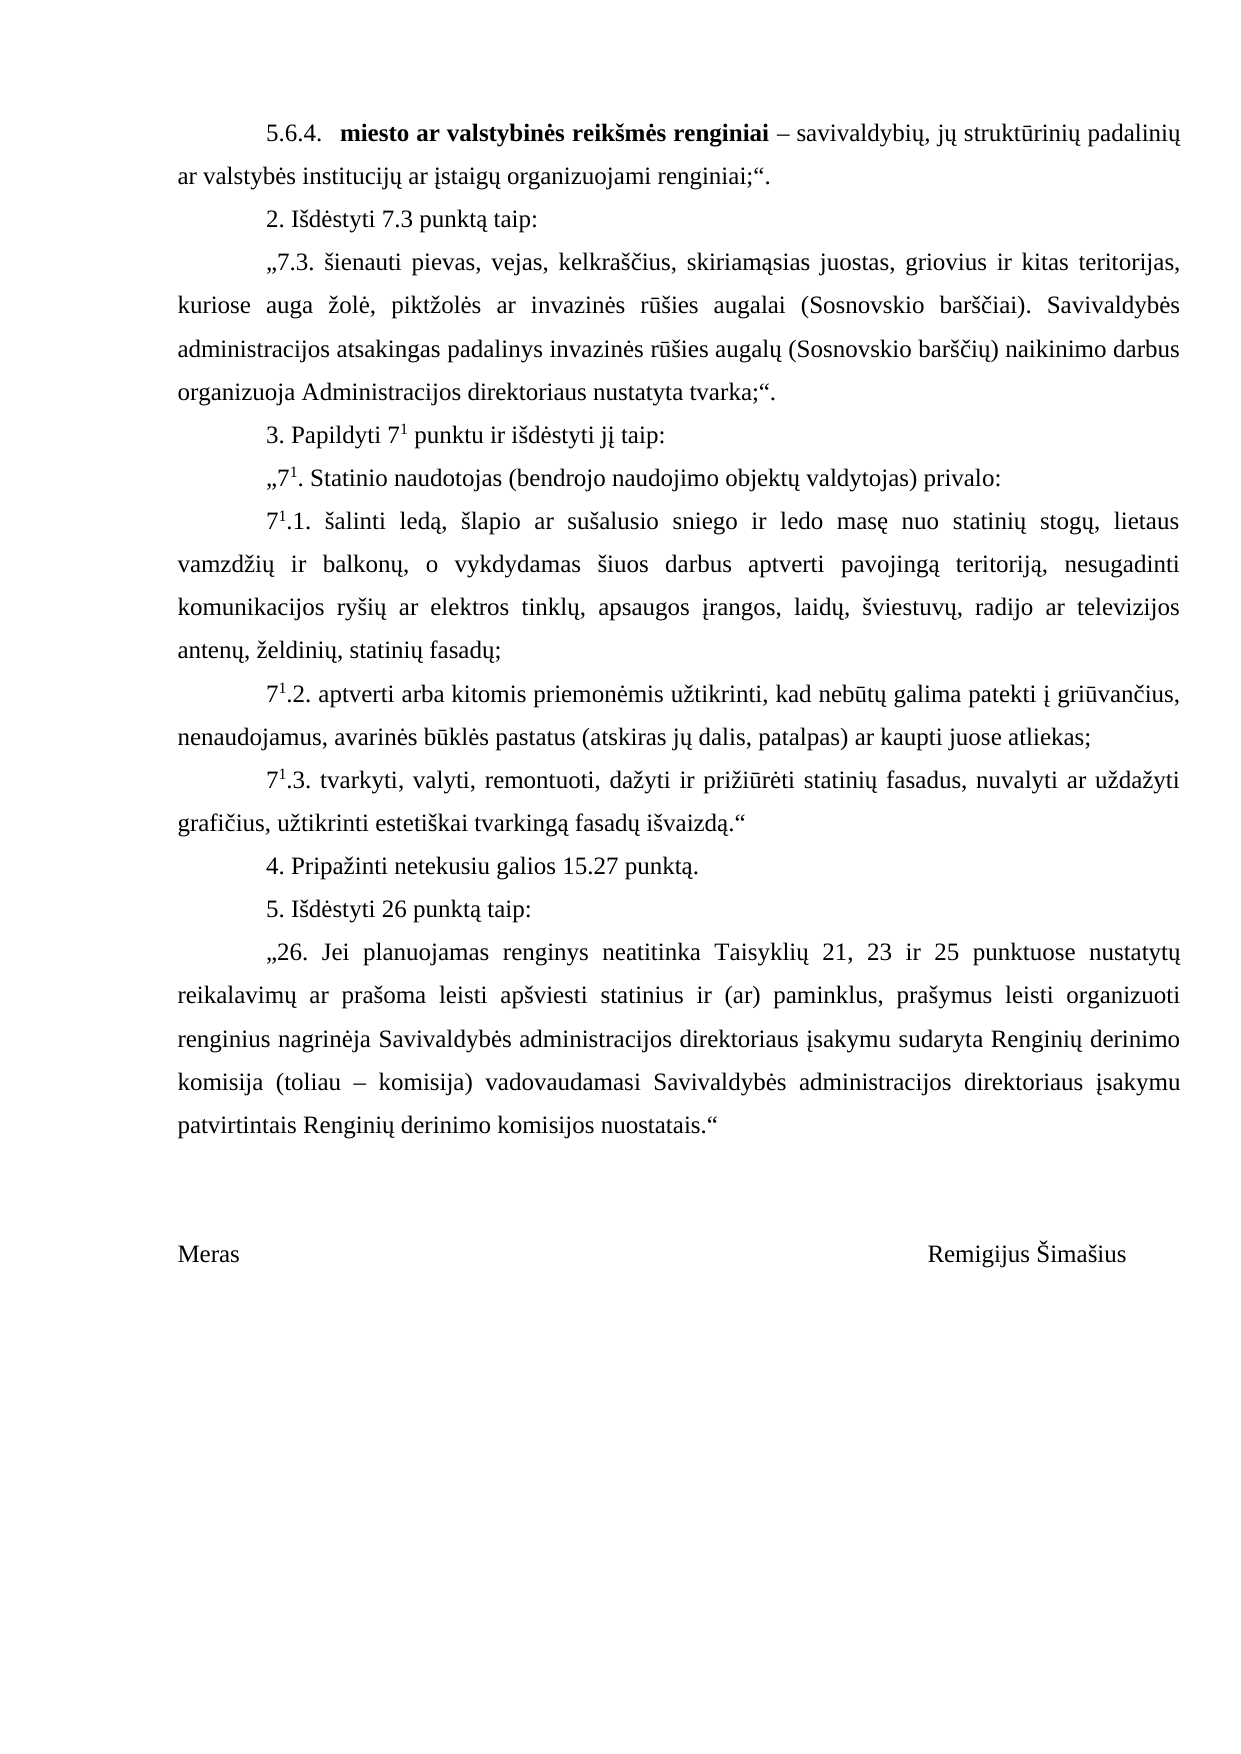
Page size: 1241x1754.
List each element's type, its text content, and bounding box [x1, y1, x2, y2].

text 71.2. aptverti arba kitomis priemonėmis užtikrinti, kad nebūtų galima patekti į griūvančius, nenaudojamus, avarinės būklės pastatus (atskiras jų dalis, patalpas) ar kaupti juose atliekas; [177, 679, 1181, 751]
text 5.6.4. miesto ar valstybinės reikšmės renginiai – savivaldybių, jų struktūrinių padalinių ar valstybės institucijų ar įstaigų organizuojami renginiai;“. [177, 118, 1181, 190]
text 2. Išdėstyti 7.3 punktą taip: [177, 204, 1181, 233]
text 4. Pripažinti netekusiu galios 15.27 punktą. [177, 851, 1181, 880]
text 5. Išdėstyti 26 punktą taip: [177, 894, 1181, 923]
text „71. Statinio naudotojas (bendrojo naudojimo objektų valdytojas) privalo: [177, 463, 1181, 492]
text 3. Papildyti 71 punktu ir išdėstyti jį taip: [177, 420, 1181, 449]
text 71.1. šalinti ledą, šlapio ar sušalusio sniego ir ledo masę nuo statinių stogų, lietaus vamzdžių ir balkonų, o vykdydamas šiuos darbus aptverti pavojingą teritoriją, nesugadinti komunikacijos ryšių ar elektros tinklų, apsaugos įrangos, laidų, šviestuvų, radijo ar televizijos antenų, želdinių, statinių fasadų; [177, 506, 1181, 664]
text Meras Remigijus Šimašius [177, 1239, 1181, 1268]
text „26. Jei planuojamas renginys neatitinka Taisyklių 21, 23 ir 25 punktuose nustatytų reikalavimų ar prašoma leisti apšviesti statinius ir (ar) paminklus, prašymus leisti organizuoti renginius nagrinėja Savivaldybės administracijos direktoriaus įsakymu sudaryta Renginių derinimo komisija (toliau – komisija) vadovaudamasi Savivaldybės administracijos direktoriaus įsakymu patvirtintais Renginių derinimo komisijos nuostatais.“ [177, 937, 1181, 1139]
text „7.3. šienauti pievas, vejas, kelkraščius, skiriamąsias juostas, griovius ir kitas teritorijas, kuriose auga žolė, piktžolės ar invazinės rūšies augalai (Sosnovskio barščiai). Savivaldybės administracijos atsakingas padalinys invazinės rūšies augalų (Sosnovskio barščių) naikinimo darbus organizuoja Administracijos direktoriaus nustatyta tvarka;“. [177, 247, 1181, 406]
text 71.3. tvarkyti, valyti, remontuoti, dažyti ir prižiūrėti statinių fasadus, nuvalyti ar uždažyti grafičius, užtikrinti estetiškai tvarkingą fasadų išvaizdą.“ [177, 765, 1181, 837]
